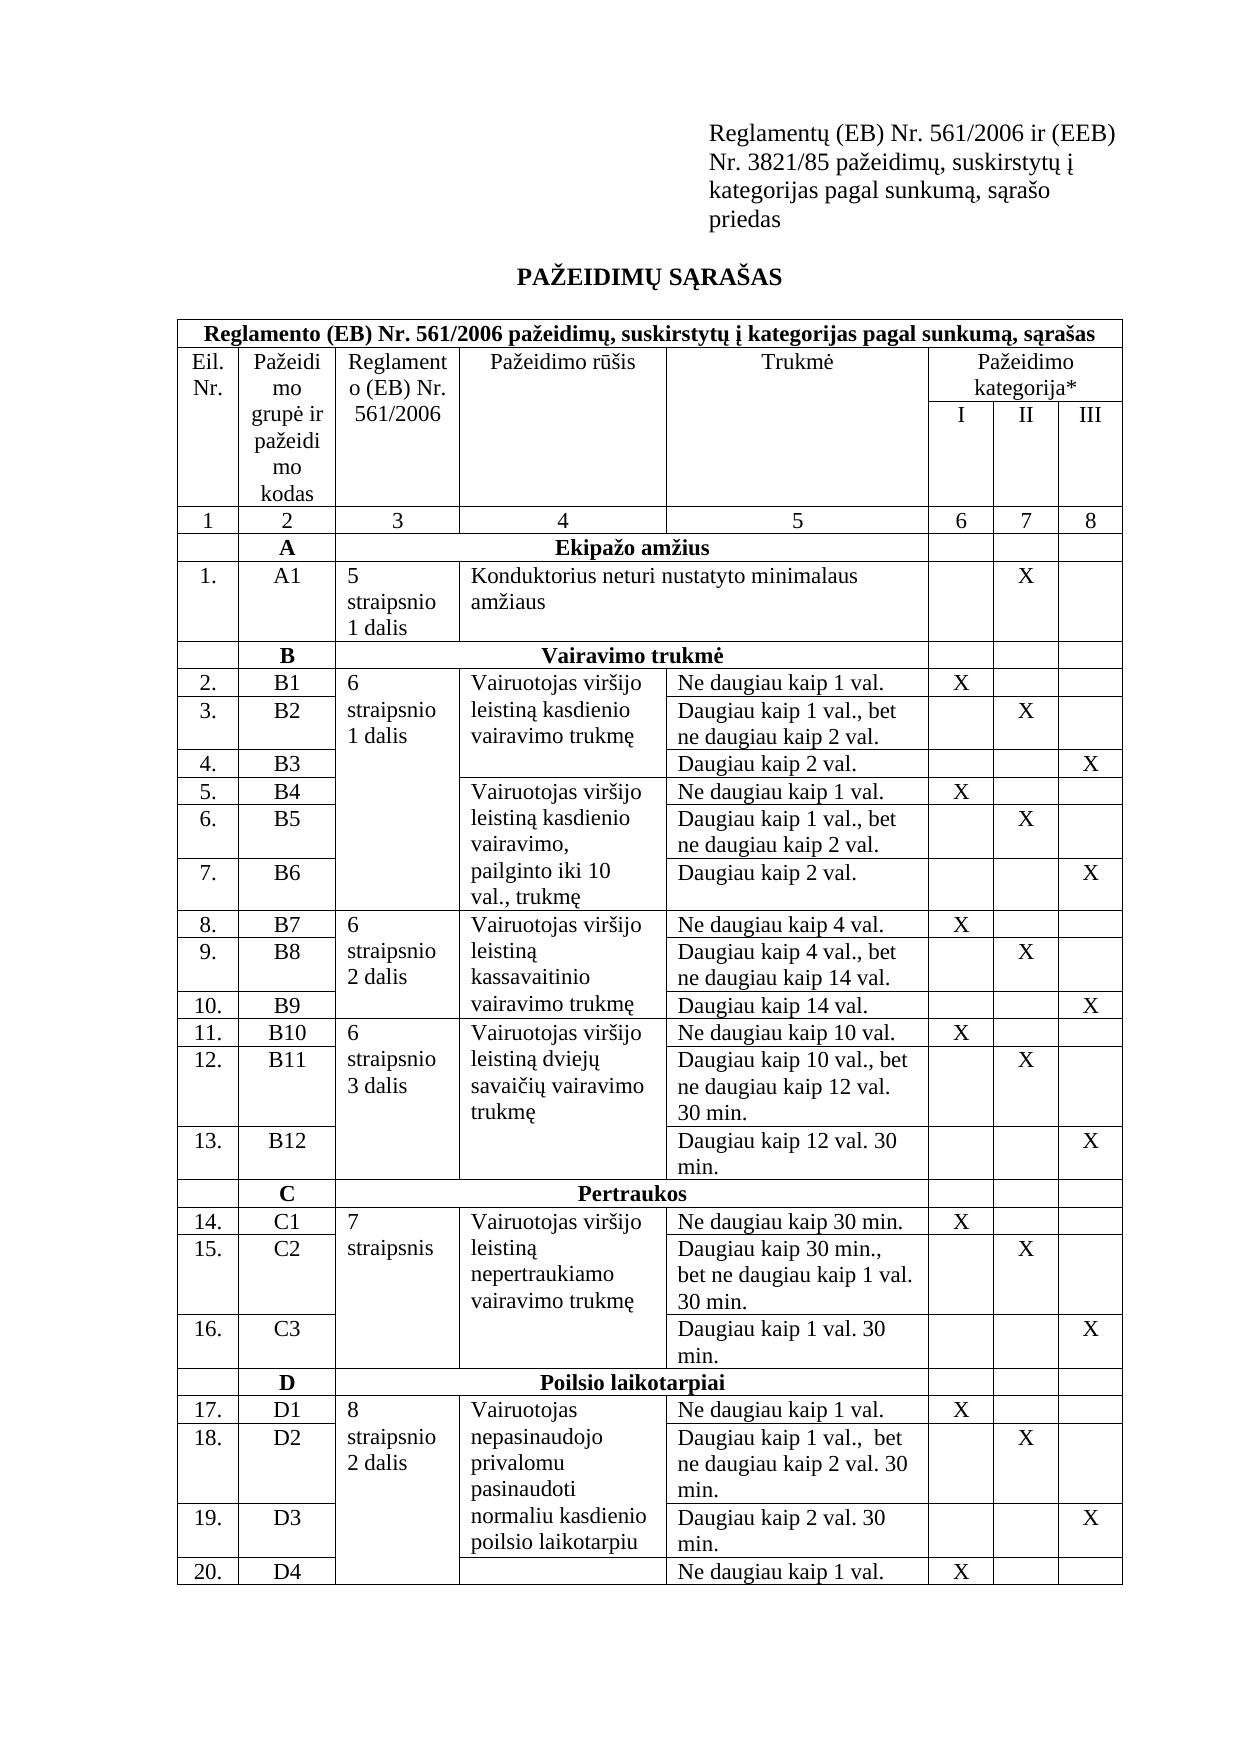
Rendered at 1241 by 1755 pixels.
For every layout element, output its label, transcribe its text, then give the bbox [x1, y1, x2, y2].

table_cell B12 [239, 1127, 335, 1179]
table_cell Vairuotojas viršijo leistiną nepertraukiamo vairavimo trukmę [460, 1208, 666, 1368]
table_cell B2 [239, 697, 335, 749]
table_cell B4 [239, 778, 335, 804]
table_cell Daugiau kaip 14 val. [667, 992, 928, 1018]
table_cell [1059, 1180, 1122, 1207]
table_cell [994, 1127, 1058, 1179]
table_cell Vairuotojas nepasinaudojo privalomu pasinaudoti normaliu kasdienio poilsio laikotarpiu [460, 1396, 666, 1557]
table_cell [1059, 562, 1122, 641]
table_cell Ne daugiau kaip 1 val. [667, 1396, 928, 1423]
table_cell D3 [239, 1504, 335, 1557]
table_cell [929, 1369, 993, 1395]
table_cell X [1059, 1315, 1122, 1368]
table_cell Pažeidimo kategorija* [929, 348, 1122, 401]
table_cell Daugiau kaip 2 val. [667, 859, 928, 909]
table_cell Pažeidimo rūšis [460, 348, 666, 506]
table_cell 7 straipsnis [336, 1208, 459, 1368]
table_cell [994, 911, 1058, 937]
table_cell Pertraukos [336, 1180, 928, 1207]
table_cell 5 straipsnio 1 dalis [336, 562, 459, 641]
table_cell [929, 1504, 993, 1557]
table_cell D1 [239, 1396, 335, 1423]
table_cell [994, 1019, 1058, 1046]
table_cell Daugiau kaip 4 val., bet ne daugiau kaip 14 val. [667, 938, 928, 991]
table_cell Ekipažo amžius [336, 534, 928, 561]
table_cell 1. [178, 562, 238, 641]
table_cell [929, 562, 993, 641]
table_cell Ne daugiau kaip 1 val. [667, 778, 928, 804]
table_cell [929, 1047, 993, 1126]
table_cell X [929, 1396, 993, 1423]
table_cell [1059, 1558, 1122, 1584]
table_cell [1059, 1396, 1122, 1423]
table_cell [1059, 805, 1122, 858]
table_cell 18. [178, 1424, 238, 1503]
table_cell 2. [178, 669, 238, 696]
table_cell 7 [994, 507, 1058, 533]
table_cell [1059, 1369, 1122, 1395]
table_cell B3 [239, 750, 335, 777]
table_cell X [1059, 1127, 1122, 1179]
table_cell X [929, 778, 993, 804]
table_cell 8 [1059, 507, 1122, 533]
table_cell Vairuotojas viršijo leistiną dviejų savaičių vairavimo trukmę [460, 1019, 666, 1179]
table_cell [994, 1396, 1058, 1423]
table_header Reglamento (EB) Nr. 561/2006 pažeidimų, suskirstytų į kategorijas pagal sunkumą, sąrašas [178, 320, 1122, 347]
table_cell Vairavimo trukmė [336, 642, 928, 668]
table_cell A1 [239, 562, 335, 641]
table_cell C2 [239, 1235, 335, 1314]
table_cell Eil. Nr. [178, 348, 238, 506]
table_cell [178, 534, 238, 561]
table_cell X [994, 1424, 1058, 1503]
table_cell X [994, 562, 1058, 641]
table_cell [929, 1235, 993, 1314]
table_cell [929, 1127, 993, 1179]
table_cell D2 [239, 1424, 335, 1503]
text Nr. 3821/85 pažeidimų, suskirstytų į [177, 147, 1122, 176]
table_cell Ne daugiau kaip 1 val. [667, 1558, 928, 1584]
table_cell [1059, 938, 1122, 991]
table_cell B [239, 642, 335, 668]
text kategorijas pagal sunkumą, sąrašo [177, 176, 1122, 204]
table_cell Ne daugiau kaip 1 val. [667, 669, 928, 696]
table_cell Daugiau kaip 1 val., bet ne daugiau kaip 2 val. [667, 805, 928, 858]
table_cell [994, 778, 1058, 804]
table_cell [1059, 1208, 1122, 1234]
table_cell III [1059, 402, 1122, 506]
table_cell 6 straipsnio 3 dalis [336, 1019, 459, 1179]
table_cell 5 [667, 507, 928, 533]
table_cell [994, 1369, 1058, 1395]
table_cell B11 [239, 1047, 335, 1126]
table_cell [929, 697, 993, 749]
table_cell Daugiau kaip 2 val. 30 min. [667, 1504, 928, 1557]
table_cell 8. [178, 911, 238, 937]
table_cell 20. [178, 1558, 238, 1584]
table_cell [178, 642, 238, 668]
table_cell [929, 642, 993, 668]
table_cell [929, 534, 993, 561]
table_cell X [929, 1558, 993, 1584]
table_cell X [1059, 859, 1122, 909]
table_cell [929, 938, 993, 991]
table_cell B8 [239, 938, 335, 991]
table_cell [994, 1208, 1058, 1234]
table_cell [929, 1180, 993, 1207]
table_cell B5 [239, 805, 335, 858]
table_cell 3 [336, 507, 459, 533]
table_cell 17. [178, 1396, 238, 1423]
table_cell 6. [178, 805, 238, 858]
table_cell 6 straipsnio 1 dalis [336, 669, 459, 909]
table_cell Ne daugiau kaip 10 val. [667, 1019, 928, 1046]
table_cell X [929, 1208, 993, 1234]
table_cell [929, 1315, 993, 1368]
table_cell Daugiau kaip 10 val., bet ne daugiau kaip 12 val. 30 min. [667, 1047, 928, 1126]
table_cell B1 [239, 669, 335, 696]
table_cell [994, 1315, 1058, 1368]
table_cell C1 [239, 1208, 335, 1234]
table_cell [460, 1558, 666, 1584]
table_cell II [994, 402, 1058, 506]
table_cell X [994, 938, 1058, 991]
table_cell Konduktorius neturi nustatyto minimalaus amžiaus [460, 562, 928, 641]
table_cell C [239, 1180, 335, 1207]
table_cell X [929, 911, 993, 937]
table_cell 1 [178, 507, 238, 533]
table_cell [994, 992, 1058, 1018]
table_cell X [994, 1047, 1058, 1126]
table_cell Ne daugiau kaip 30 min. [667, 1208, 928, 1234]
table_cell [1059, 778, 1122, 804]
table_cell Poilsio laikotarpiai [336, 1369, 928, 1395]
table_cell [994, 1558, 1058, 1584]
table_cell A [239, 534, 335, 561]
table_cell 6 straipsnio 2 dalis [336, 911, 459, 1018]
table_cell [178, 1369, 238, 1395]
table_cell [929, 859, 993, 909]
table_cell 15. [178, 1235, 238, 1314]
table_cell Daugiau kaip 1 val., bet ne daugiau kaip 2 val. [667, 697, 928, 749]
table_cell B9 [239, 992, 335, 1018]
table_cell X [994, 805, 1058, 858]
table_cell Vairuotojas viršijo leistiną kasdienio vairavimo trukmę [460, 669, 666, 777]
table_cell [1059, 911, 1122, 937]
table_cell X [994, 697, 1058, 749]
table_cell 4 [460, 507, 666, 533]
text PAŽEIDIMŲ SĄRAŠas [177, 262, 1122, 291]
table_cell [929, 750, 993, 777]
table_cell [994, 750, 1058, 777]
table_cell B6 [239, 859, 335, 909]
table_cell [1059, 534, 1122, 561]
table_cell [994, 859, 1058, 909]
table_cell X [1059, 750, 1122, 777]
table_cell [1059, 1047, 1122, 1126]
table_cell 8 straipsnio 2 dalis [336, 1396, 459, 1584]
table_cell Daugiau kaip 2 val. [667, 750, 928, 777]
table_cell [178, 1180, 238, 1207]
table_cell 3. [178, 697, 238, 749]
table_cell X [1059, 992, 1122, 1018]
table_cell I [929, 402, 993, 506]
table_cell Reglamento (EB) Nr. 561/2006 [336, 348, 459, 506]
table_cell 11. [178, 1019, 238, 1046]
table_cell Trukmė [667, 348, 928, 506]
text Reglamentų (EB) Nr. 561/2006 ir (EEB) [177, 118, 1122, 147]
table_cell [994, 1504, 1058, 1557]
table_cell [1059, 697, 1122, 749]
text priedas [177, 204, 1122, 233]
table_cell 4. [178, 750, 238, 777]
table_cell 16. [178, 1315, 238, 1368]
table_cell Pažeidimo grupė ir pažeidimo kodas [239, 348, 335, 506]
table_cell D [239, 1369, 335, 1395]
table_cell [994, 1180, 1058, 1207]
table_cell C3 [239, 1315, 335, 1368]
table_cell B7 [239, 911, 335, 937]
table_cell [929, 992, 993, 1018]
table_cell X [929, 669, 993, 696]
table_cell Daugiau kaip 30 min., bet ne daugiau kaip 1 val. 30 min. [667, 1235, 928, 1314]
table_cell D4 [239, 1558, 335, 1584]
table_cell 19. [178, 1504, 238, 1557]
table_cell Vairuotojas viršijo leistiną kasdienio vairavimo, pailginto iki 10 val., trukmę [460, 778, 666, 909]
table_cell Daugiau kaip 1 val., bet ne daugiau kaip 2 val. 30 min. [667, 1424, 928, 1503]
table_cell [994, 534, 1058, 561]
table_cell 7. [178, 859, 238, 909]
table_cell [929, 1424, 993, 1503]
table_cell 13. [178, 1127, 238, 1179]
table_cell [994, 669, 1058, 696]
table_cell B10 [239, 1019, 335, 1046]
table_cell 6 [929, 507, 993, 533]
table_cell [1059, 669, 1122, 696]
table_cell Vairuotojas viršijo leistiną kassavaitinio vairavimo trukmę [460, 911, 666, 1018]
table_cell 9. [178, 938, 238, 991]
table_cell X [929, 1019, 993, 1046]
table_cell [994, 642, 1058, 668]
table_cell X [994, 1235, 1058, 1314]
table_cell 12. [178, 1047, 238, 1126]
table_cell [1059, 1235, 1122, 1314]
table_cell Daugiau kaip 1 val. 30 min. [667, 1315, 928, 1368]
table_cell [1059, 642, 1122, 668]
table_cell 14. [178, 1208, 238, 1234]
table_cell 10. [178, 992, 238, 1018]
table_cell 5. [178, 778, 238, 804]
table_cell [1059, 1424, 1122, 1503]
table_cell [929, 805, 993, 858]
table_cell 2 [239, 507, 335, 533]
table_cell Ne daugiau kaip 4 val. [667, 911, 928, 937]
table_cell Daugiau kaip 12 val. 30 min. [667, 1127, 928, 1179]
table_cell X [1059, 1504, 1122, 1557]
table_cell [1059, 1019, 1122, 1046]
